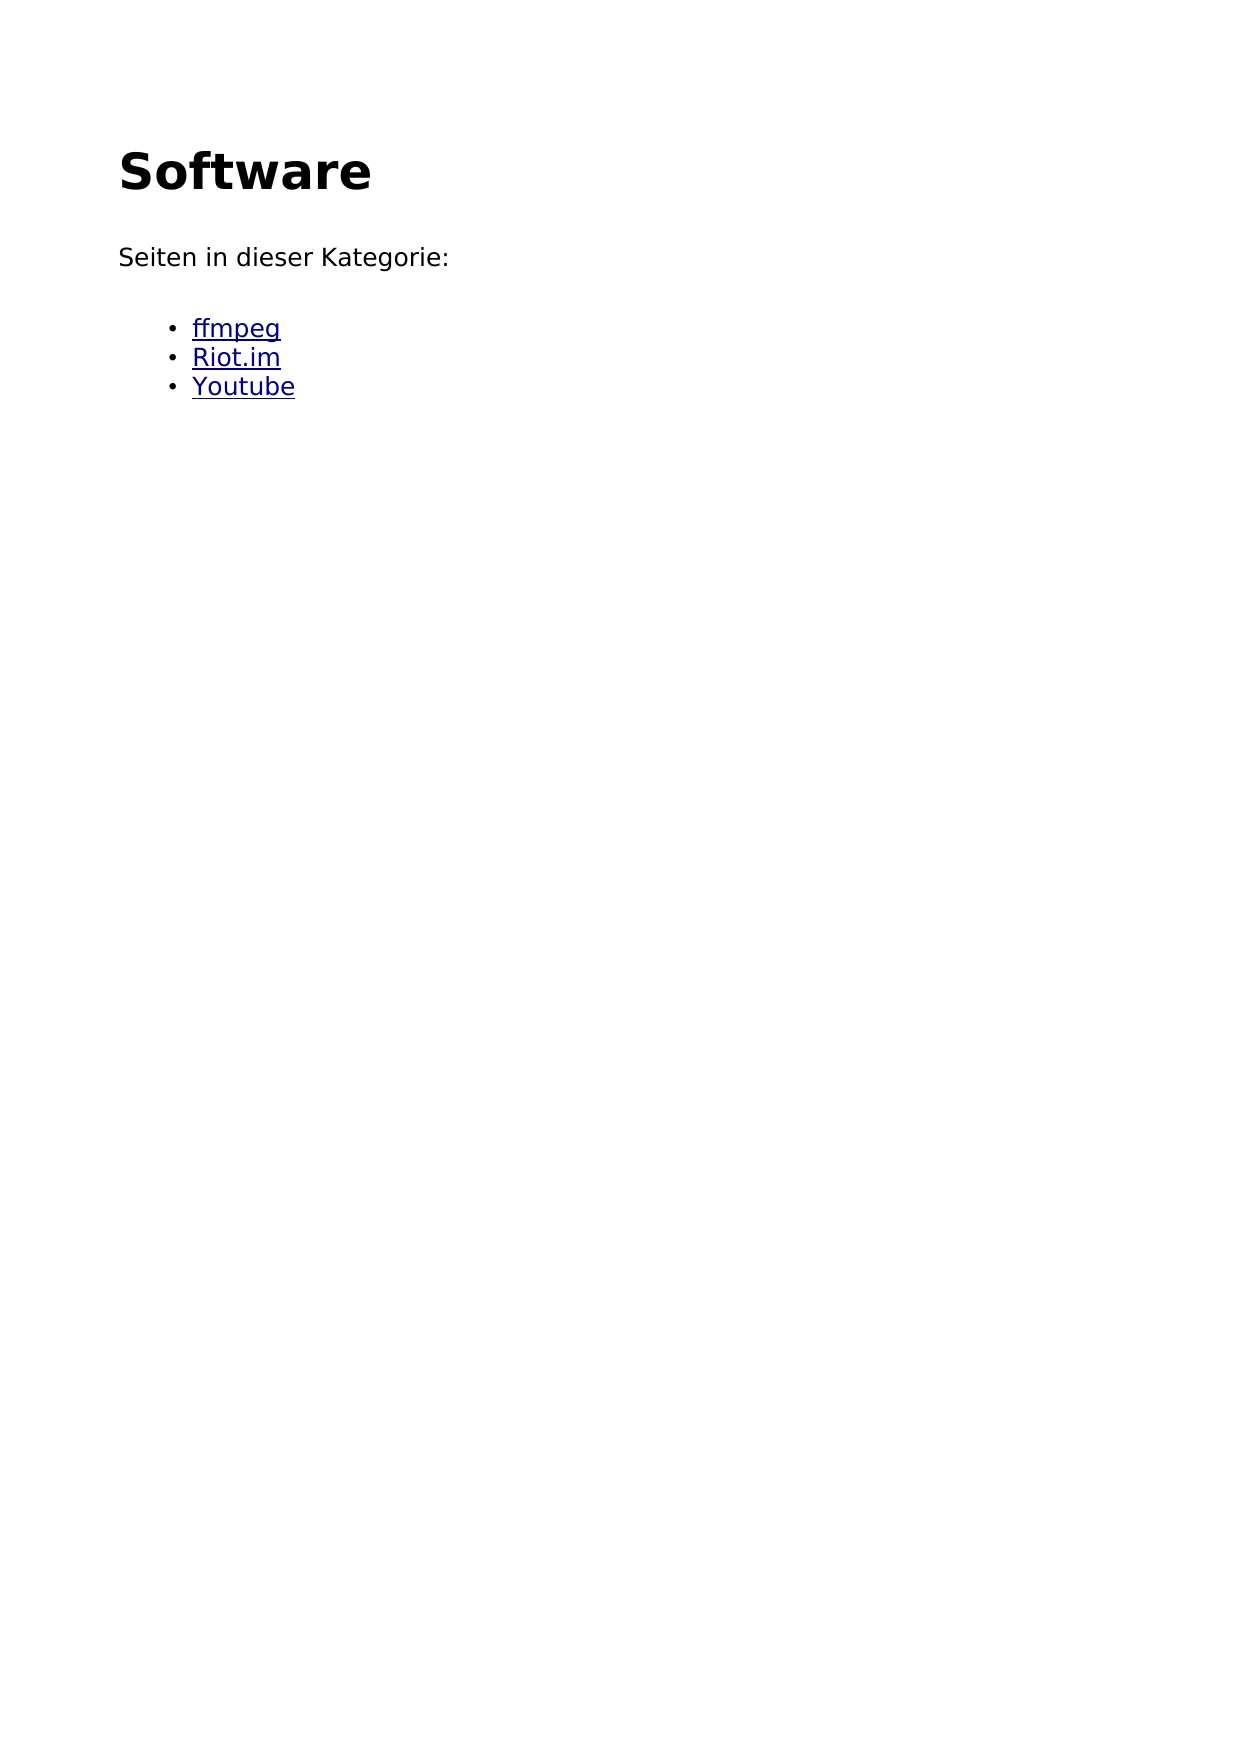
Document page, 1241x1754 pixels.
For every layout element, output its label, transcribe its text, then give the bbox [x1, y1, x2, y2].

subtitle Software [118, 143, 1122, 201]
list Youtube [177, 372, 1122, 402]
list ffmpeg [177, 314, 1122, 343]
list Riot.im [177, 343, 1122, 372]
text Seiten in dieser Kategorie: [118, 214, 1122, 272]
